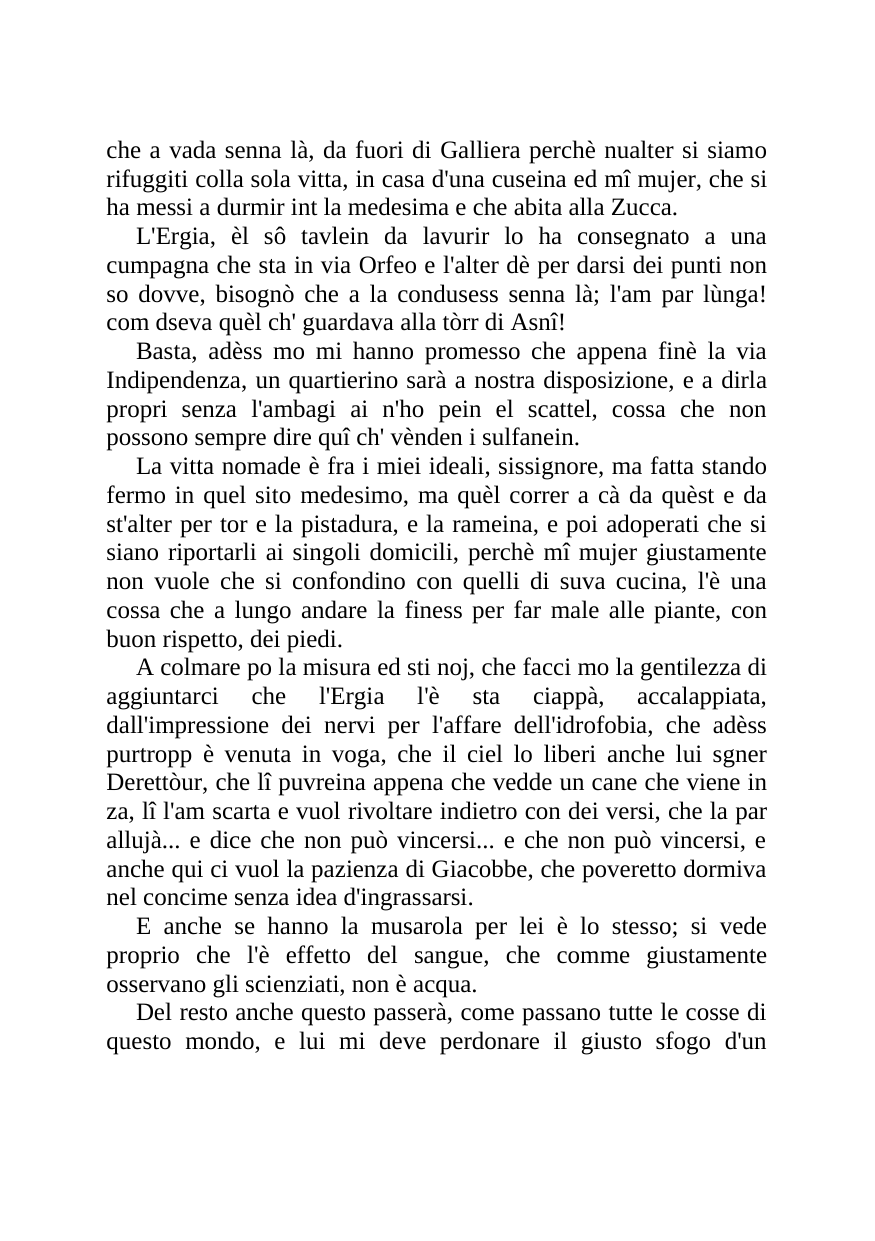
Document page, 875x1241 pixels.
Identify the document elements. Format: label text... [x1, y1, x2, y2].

text Del resto anche questo passerà, come passano tutte le cosse di questo mondo, e lui mi deve perdonare il giusto sfogo d'un [106, 997, 768, 1055]
text Basta, adèss mo mi hanno promesso che appena finè la via Indipendenza, un quartierino sarà a nostra disposizione, e a dirla propri senza l'ambagi ai n'ho pein el scattel, cossa che non possono sempre dire quî ch' vènden i sulfanein. [106, 336, 768, 451]
text L'Ergia, èl sô tavlein da lavurir lo ha consegnato a una cumpagna che sta in via Orfeo e l'alter dè per darsi dei punti non so dovve, bisognò che a la condusess senna là; l'am par lùnga! com dseva quèl ch' guardava alla tòrr di Asnî! [106, 221, 768, 336]
text La vitta nomade è fra i miei ideali, sissignore, ma fatta stando fermo in quel sito medesimo, ma quèl correr a cà da quèst e da st'alter per tor e la pistadura, e la rameina, e poi adoperati che si siano riportarli ai singoli domicili, perchè mî mujer giustamente non vuole che si confondino con quelli di suva cucina, l'è una cossa che a lungo andare la finess per far male alle piante, con buon rispetto, dei piedi. [106, 451, 768, 652]
text che a vada senna là, da fuori di Galliera perchè nualter si siamo rifuggiti colla sola vitta, in casa d'una cuseina ed mî mujer, che si ha messi a durmir int la medesima e che abita alla Zucca. [106, 135, 768, 221]
text A colmare po la misura ed sti noj, che facci mo la gentilezza di aggiuntarci che l'Ergia l'è sta ciappà, accalappiata, dall'impressione dei nervi per l'affare dell'idrofobia, che adèss purtropp è venuta in voga, che il ciel lo liberi anche lui sgner Derettòur, che lî puvreina appena che vedde un cane che viene in za, lî l'am scarta e vuol rivoltare indietro con dei versi, che la par allujà... e dice che non può vincersi... e che non può vincersi, e anche qui ci vuol la pazienza di Giacobbe, che poveretto dormiva nel concime senza idea d'ingrassarsi. [106, 652, 768, 911]
text E anche se hanno la musarola per lei è lo stesso; si vede proprio che l'è effetto del sangue, che comme giustamente osservano gli scienziati, non è acqua. [106, 911, 768, 997]
